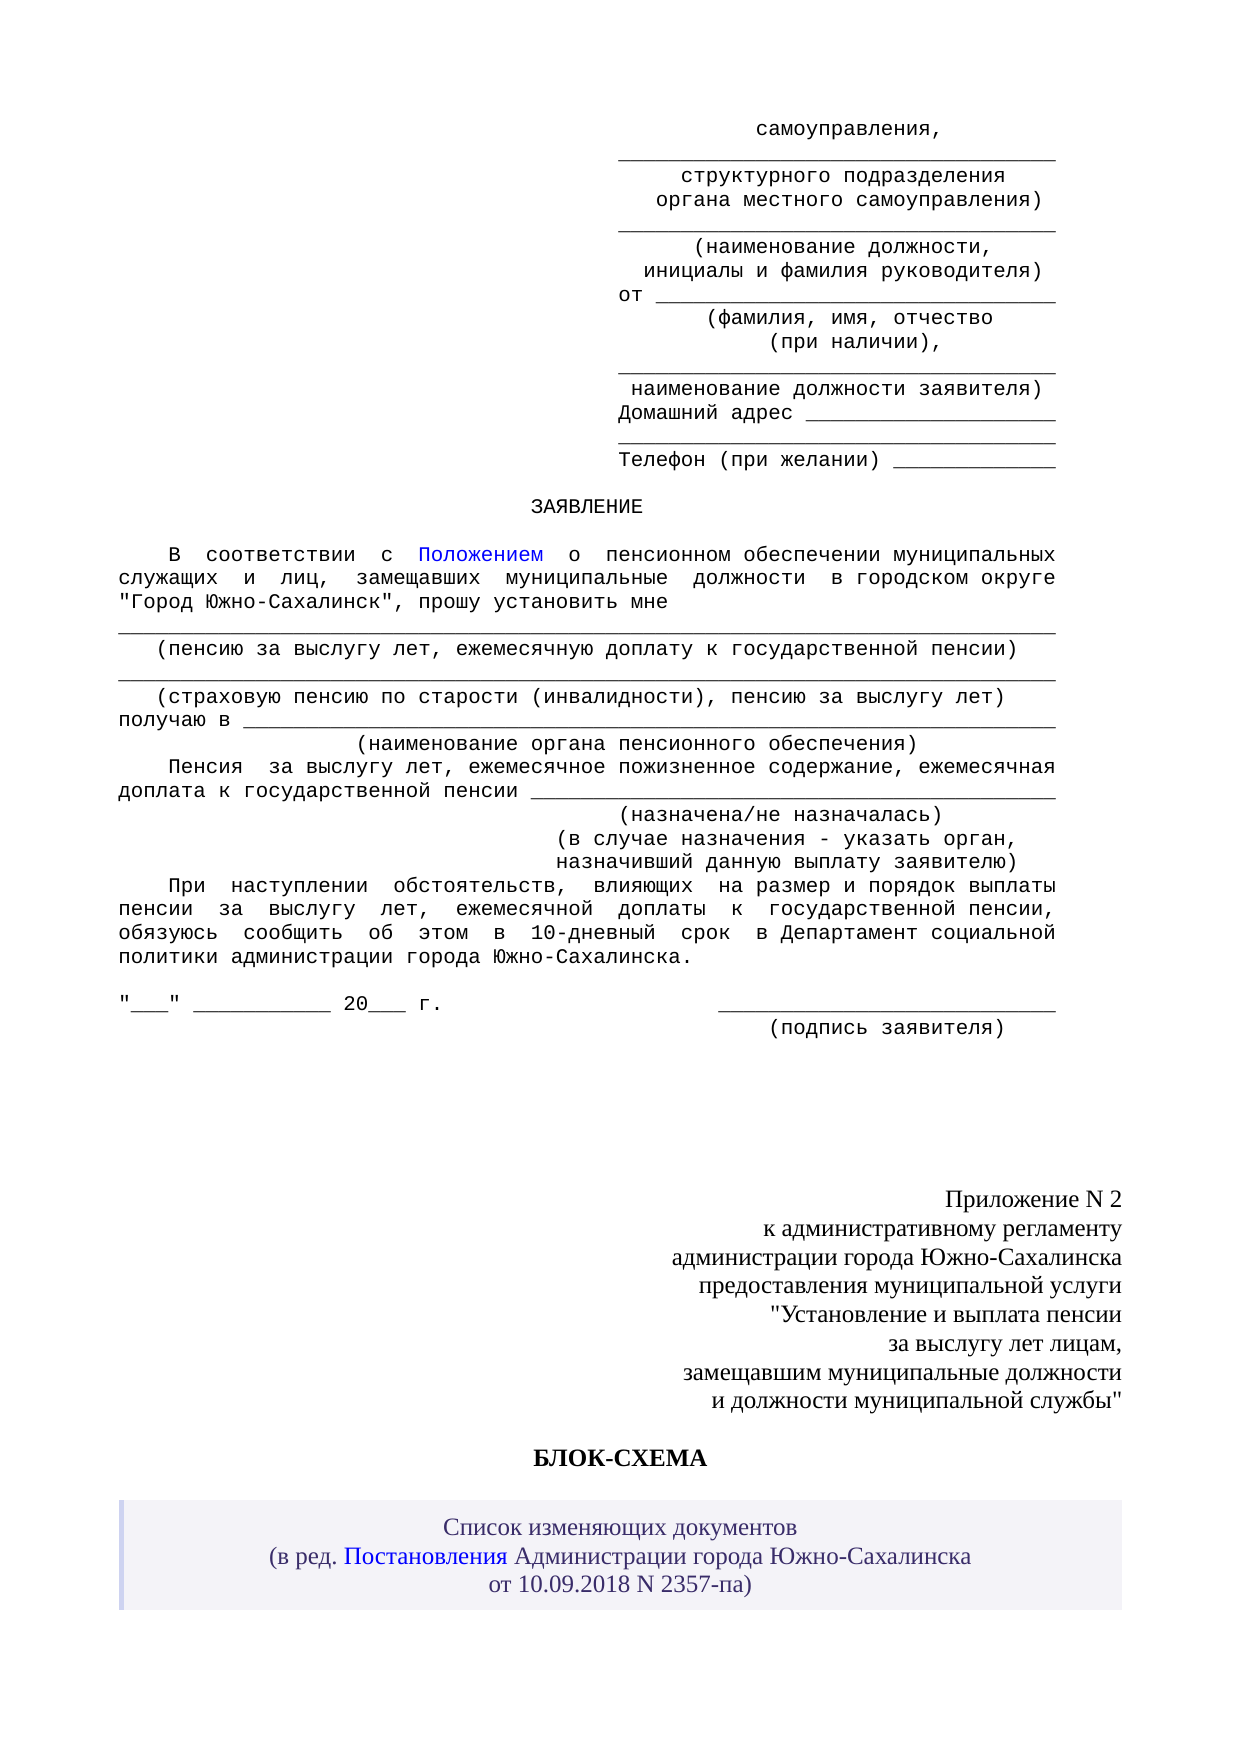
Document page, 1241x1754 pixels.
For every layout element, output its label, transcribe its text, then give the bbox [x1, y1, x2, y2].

text инициалы и фамилия руководителя) [118, 260, 1122, 284]
text ___________________________________ [118, 142, 1122, 165]
text самоуправления, [118, 118, 1122, 142]
text ___________________________________________________________________________ [118, 662, 1122, 686]
text Домашний адрес ____________________ [118, 402, 1122, 426]
text замещавшим муниципальные должности [118, 1357, 1122, 1385]
text пенсии за выслугу лет, ежемесячной доплаты к государственной пенсии, [118, 898, 1122, 922]
text ___________________________________ [118, 426, 1122, 449]
text обязуюсь сообщить об этом в 10-дневный срок в Департамент социальной [118, 922, 1122, 946]
text "Установление и выплата пенсии [118, 1299, 1122, 1328]
text за выслугу лет лицам, [118, 1328, 1122, 1357]
text "Город Южно-Сахалинск", прошу установить мне [118, 591, 1122, 615]
text Пенсия за выслугу лет, ежемесячное пожизненное содержание, ежемесячная [118, 757, 1122, 780]
text При наступлении обстоятельств, влияющих на размер и порядок выплаты [118, 875, 1122, 898]
text (фамилия, имя, отчество [118, 307, 1122, 331]
text получаю в _________________________________________________________________ [118, 709, 1122, 733]
text и должности муниципальной службы" [118, 1385, 1122, 1414]
text доплата к государственной пенсии __________________________________________ [118, 780, 1122, 804]
text (пенсию за выслугу лет, ежемесячную доплату к государственной пенсии) [118, 638, 1122, 662]
text (подпись заявителя) [118, 1017, 1122, 1040]
text предоставления муниципальной услуги [118, 1270, 1122, 1299]
text ЗАЯВЛЕНИЕ [118, 496, 1122, 520]
text (наименование органа пенсионного обеспечения) [118, 733, 1122, 757]
text (страховую пенсию по старости (инвалидности), пенсию за выслугу лет) [118, 686, 1122, 709]
text от ________________________________ [118, 284, 1122, 307]
text наименование должности заявителя) [118, 378, 1122, 402]
text администрации города Южно-Сахалинска [118, 1242, 1122, 1270]
text (при наличии), [118, 331, 1122, 354]
text структурного подразделения [118, 165, 1122, 189]
text политики администрации города Южно-Сахалинска. [118, 946, 1122, 969]
table_header Список изменяющих документов (в ред. Постановления Администрации города Южно-Сахалинска от 10.09.2018 N 2357-па) [124, 1500, 1116, 1610]
text ___________________________________ [118, 213, 1122, 236]
text Телефон (при желании) _____________ [118, 449, 1122, 473]
text органа местного самоуправления) [118, 189, 1122, 213]
text к административному регламенту [118, 1213, 1122, 1242]
text БЛОК-СХЕМА [118, 1443, 1122, 1472]
text ___________________________________________________________________________ [118, 615, 1122, 638]
text служащих и лиц, замещавших муниципальные должности в городском округе [118, 567, 1122, 591]
text (назначена/не назначалась) [118, 804, 1122, 827]
text назначивший данную выплату заявителю) [118, 851, 1122, 875]
text (наименование должности, [118, 236, 1122, 260]
text (в случае назначения - указать орган, [118, 827, 1122, 851]
text В соответствии с Положением о пенсионном обеспечении муниципальных [118, 544, 1122, 567]
text "___" ___________ 20___ г. ___________________________ [118, 993, 1122, 1017]
text Приложение N 2 [118, 1184, 1122, 1213]
text ___________________________________ [118, 354, 1122, 378]
